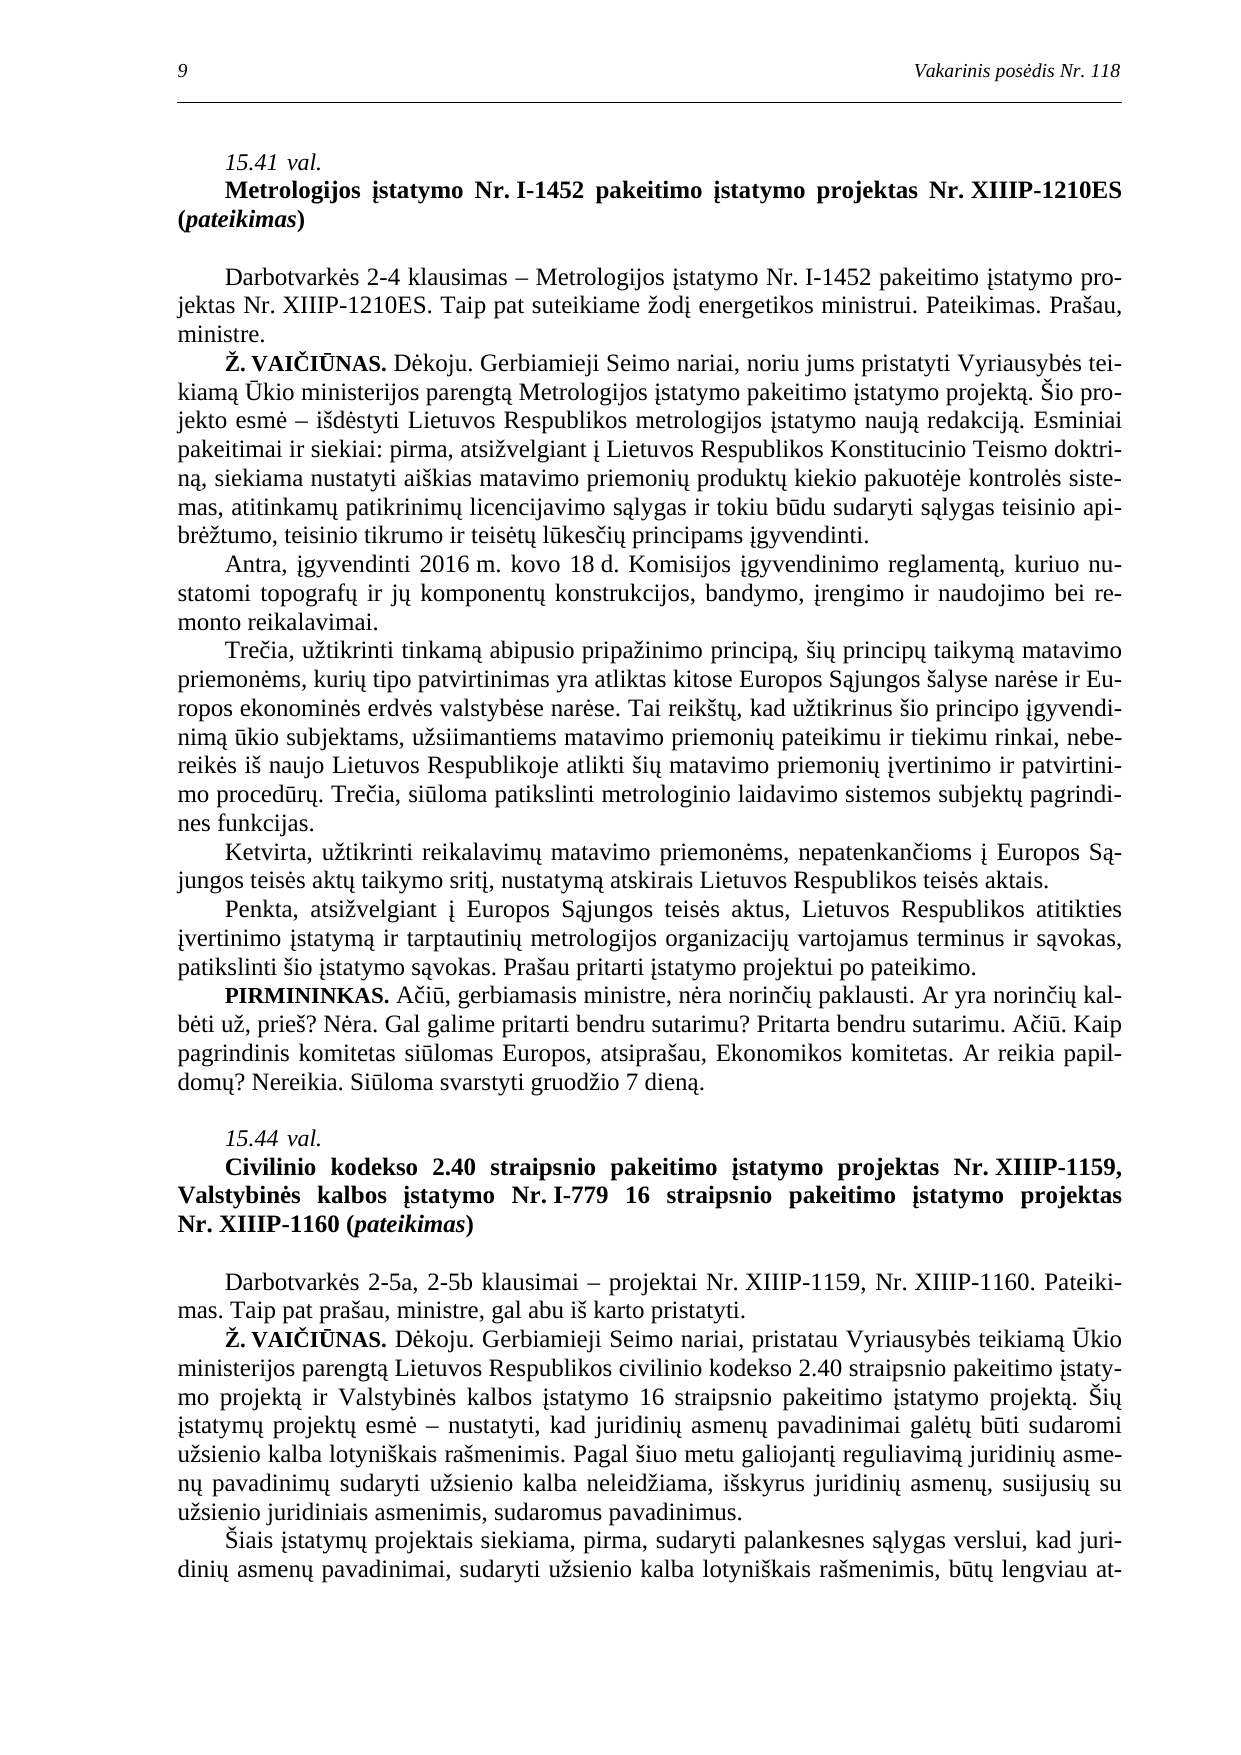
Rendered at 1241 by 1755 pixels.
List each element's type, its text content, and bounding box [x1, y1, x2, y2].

text Dar­bo­tvarkės 2-5a, 2-5b klau­si­mai – pro­jek­tai Nr. XIIIP-1159, Nr. XIIIP-1160. Pa­tei­ki­mas. Taip pat pra­šau, mi­nist­re, gal abu iš kar­to pri­sta­ty­ti. [177, 1267, 1122, 1324]
text Ci­vi­li­nio ko­dek­so 2.40 straips­nio pa­kei­ti­mo įsta­ty­mo pro­jek­tas Nr. XIIIP-1159, Vals­ty­bi­nės kal­bos įsta­ty­mo Nr. I-779 16 straips­nio pa­kei­ti­mo įsta­ty­mo pro­jek­tas Nr. XIIIP-1160 (pa­tei­ki­mas) [177, 1152, 1122, 1238]
text Ž. VAIČIŪNAS. Dė­ko­ju. Ger­bia­mie­ji Sei­mo na­riai, pri­sta­tau Vy­riau­sy­bės tei­kia­mą Ūkio mi­nis­te­ri­jos pa­reng­tą Lie­tu­vos Res­pub­li­kos ci­vi­li­nio ko­dek­so 2.40 straips­nio pa­kei­ti­mo įsta­ty­mo pro­jek­tą ir Vals­ty­bi­nės kal­bos įsta­ty­mo 16 straips­nio pa­kei­ti­mo įsta­ty­mo pro­jek­tą. Šių įsta­ty­mų pro­jek­tų es­mė – nu­sta­ty­ti, kad ju­ri­di­nių as­me­nų pa­va­di­ni­mai ga­lė­tų bū­ti su­da­ro­mi už­sie­nio kal­ba lo­ty­niš­kais raš­me­ni­mis. Pa­gal šiuo me­tu ga­lio­jan­tį re­gu­lia­vi­mą ju­ri­di­nių as­me­nų pa­va­di­ni­mų su­da­ry­ti už­sie­nio kal­ba ne­lei­džia­ma, iš­sky­rus ju­ri­di­nių as­me­nų, su­si­ju­sių su už­sie­nio ju­ri­di­niais as­me­ni­mis, su­da­ro­mus pa­va­di­ni­mus. [177, 1324, 1122, 1525]
text PIRMININKAS. Ačiū, ger­bia­ma­sis mi­nist­re, nė­ra no­rin­čių pa­klaus­ti. Ar yra no­rin­čių kal­bė­ti už, prieš? Nė­ra. Gal ga­li­me pri­tar­ti ben­dru su­ta­ri­mu? Pri­tar­ta ben­dru su­ta­ri­mu. Ačiū. Kaip pa­grin­di­nis ko­mi­te­tas siū­lo­mas Eu­ro­pos, at­si­pra­šau, Eko­no­mi­kos ko­mi­te­tas. Ar rei­kia pa­pil­do­mų? Ne­rei­kia. Siū­lo­ma svars­ty­ti gruo­džio 7 die­ną. [177, 980, 1122, 1095]
text Met­ro­lo­gi­jos įsta­ty­mo Nr. I-1452 pa­kei­ti­mo įsta­ty­mo pro­jek­tas Nr. XIIIP-1210ES (pa­tei­ki­mas) [177, 175, 1122, 233]
text Šiais įsta­ty­mų pro­jek­tais sie­kia­ma, pir­ma, su­da­ry­ti pa­lan­kes­nes są­ly­gas ver­slui, kad ju­ri­di­nių as­me­nų pa­va­di­ni­mai, su­da­ry­ti už­sie­nio kal­ba lo­ty­niš­kais raš­me­ni­mis, bū­tų leng­viau at­ [177, 1525, 1122, 1583]
text Ket­vir­ta, už­tik­rin­ti rei­ka­la­vi­mų ma­ta­vi­mo prie­mo­nėms, ne­pa­ten­kan­čioms į Eu­ro­pos Są­jun­gos tei­sės ak­tų tai­ky­mo sri­tį, nu­sta­ty­mą at­ski­rais Lie­tu­vos Res­pub­li­kos tei­sės ak­tais. [177, 837, 1122, 894]
text 15.44 val. [224, 1124, 1122, 1152]
text 15.41 val. [224, 148, 1122, 175]
text Dar­bo­tvarkės 2-4 klau­si­mas – Met­ro­lo­gi­jos įsta­ty­mo Nr. I-1452 pa­kei­ti­mo įsta­ty­mo pro­jek­tas Nr. XIIIP-1210ES. Taip pat su­tei­kia­me žo­dį ener­ge­ti­kos mi­nist­rui. Pa­tei­ki­mas. Pra­šau, mi­nist­re. [177, 262, 1122, 348]
text Penk­ta, at­si­žvel­giant į Eu­ro­pos Są­jun­gos tei­sės ak­tus, Lie­tu­vos Res­pub­li­kos ati­tik­ties įver­ti­ni­mo įsta­ty­mą ir tarp­tau­ti­nių met­ro­lo­gi­jos or­ga­ni­za­ci­jų var­to­ja­mus ter­mi­nus ir są­vo­kas, pa­tiks­lin­ti šio įsta­ty­mo są­vo­kas. Pra­šau pri­tar­ti įsta­ty­mo pro­jek­tui po pa­tei­ki­mo. [177, 894, 1122, 980]
text An­tra, įgy­ven­din­ti 2016 m. ko­vo 18 d. Ko­mi­si­jos įgy­ven­di­ni­mo reg­la­men­tą, ku­riuo nu­sta­to­mi to­pog­ra­fų ir jų kom­po­nen­tų kon­struk­ci­jos, ban­dy­mo, įren­gi­mo ir nau­do­ji­mo bei re­mon­to rei­ka­la­vi­mai. [177, 549, 1122, 635]
text Ž. VAIČIŪNAS. Dė­ko­ju. Ger­bia­mie­ji Sei­mo na­riai, no­riu jums pri­sta­ty­ti Vy­riau­sy­bės tei­kia­mą Ūkio mi­nis­te­ri­jos pa­reng­tą Met­ro­lo­gi­jos įsta­ty­mo pa­kei­ti­mo įsta­ty­mo pro­jek­tą. Šio pro­jek­to es­mė – iš­dės­ty­ti Lie­tu­vos Res­pub­li­kos met­ro­lo­gi­jos įsta­ty­mo nau­ją re­dak­ci­ją. Es­mi­niai pa­kei­ti­mai ir sie­kiai: pir­ma, at­si­žvel­giant į Lie­tu­vos Res­pub­li­kos Kon­sti­tu­ci­nio Teis­mo dok­tri­ną, sie­kia­ma nu­sta­ty­ti aiš­kias ma­ta­vi­mo prie­mo­nių pro­duk­tų kie­kio pa­kuo­tė­je kon­tro­lės sis­te­mas, ati­tin­ka­mų pa­tik­ri­ni­mų li­cen­ci­ja­vi­mo są­ly­gas ir to­kiu bū­du su­da­ry­ti są­ly­gas tei­si­nio api­brėž­tu­mo, tei­si­nio tik­ru­mo ir tei­sė­tų lū­kes­čių prin­ci­pams įgy­ven­di­nti. [177, 348, 1122, 549]
text Tre­čia, už­tik­rin­ti tin­ka­mą abi­pu­sio pri­pa­ži­ni­mo prin­ci­pą, šių prin­ci­pų tai­ky­mą ma­ta­vi­mo prie­mo­nėms, ku­rių ti­po pa­tvir­ti­ni­mas yra at­lik­tas ki­to­se Eu­ro­pos Są­jun­gos ša­ly­se na­rė­se ir Eu­ro­pos eko­no­mi­nės erd­vės vals­ty­bė­se na­rė­se. Tai reikš­tų, kad už­tik­ri­nus šio prin­ci­po įgy­ven­di­ni­mą ūkio sub­jek­tams, už­si­i­man­tiems ma­ta­vi­mo prie­mo­nių pa­tei­ki­mu ir tie­ki­mu rin­kai, ne­be­rei­kės iš nau­jo Lie­tu­vos Res­pub­li­ko­je at­lik­ti šių ma­ta­vi­mo prie­mo­nių įver­ti­ni­mo ir pa­tvir­ti­ni­mo pro­ce­dū­rų. Tre­čia, siū­lo­ma pa­tiks­lin­ti met­ro­lo­gi­nio lai­da­vi­mo sis­te­mos sub­jek­tų pa­grin­di­nes funk­ci­jas. [177, 635, 1122, 837]
